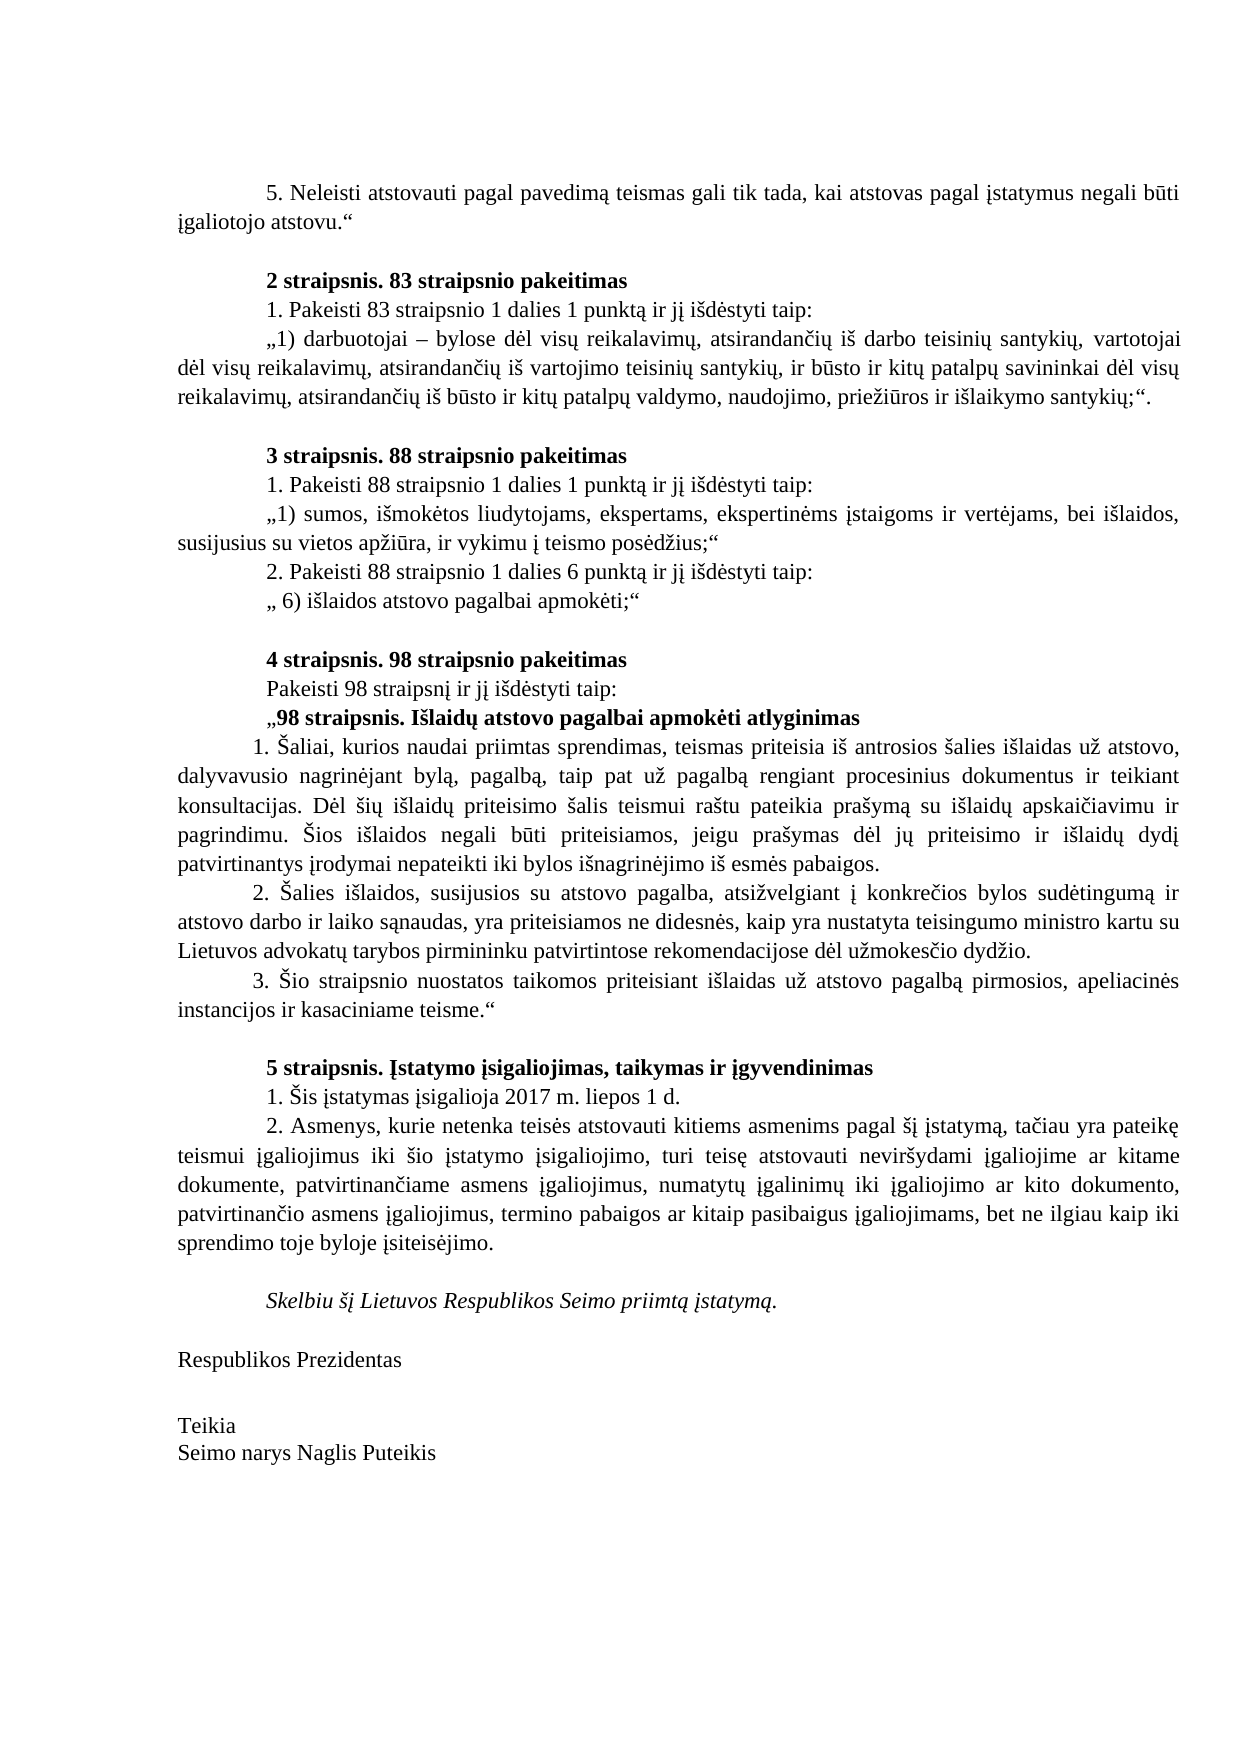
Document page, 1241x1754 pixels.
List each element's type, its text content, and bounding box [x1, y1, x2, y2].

text Respublikos Prezidentas [177, 1344, 1181, 1373]
text Pakeisti 98 straipsnį ir jį išdėstyti taip: [177, 673, 1181, 702]
text 2. Šalies išlaidos, susijusios su atstovo pagalba, atsižvelgiant į konkrečios bylos sudėtingumą ir atstovo darbo ir laiko sąnaudas, yra priteisiamos ne didesnės, kaip yra nustatyta teisingumo ministro kartu su Lietuvos advokatų tarybos pirmininku patvirtintose rekomendacijose dėl užmokesčio dydžio. [177, 877, 1181, 965]
text 1. Šaliai, kurios naudai priimtas sprendimas, teismas priteisia iš antrosios šalies išlaidas už atstovo, dalyvavusio nagrinėjant bylą, pagalbą, taip pat už pagalbą rengiant procesinius dokumentus ir teikiant konsultacijas. Dėl šių išlaidų priteisimo šalis teismui raštu pateikia prašymą su išlaidų apskaičiavimu ir pagrindimu. Šios išlaidos negali būti priteisiamos, jeigu prašymas dėl jų priteisimo ir išlaidų dydį patvirtinantys įrodymai nepateikti iki bylos išnagrinėjimo iš esmės pabaigos. [177, 731, 1181, 877]
text „1) darbuotojai – bylose dėl visų reikalavimų, atsirandančių iš darbo teisinių santykių, vartotojai dėl visų reikalavimų, atsirandančių iš vartojimo teisinių santykių, ir būsto ir kitų patalpų savininkai dėl visų reikalavimų, atsirandančių iš būsto ir kitų patalpų valdymo, naudojimo, priežiūros ir išlaikymo santykių;“. [177, 323, 1181, 411]
text „ 6) išlaidos atstovo pagalbai apmokėti;“ [177, 586, 1181, 615]
text „98 straipsnis. Išlaidų atstovo pagalbai apmokėti atlyginimas [266, 702, 1181, 731]
text 3. Šio straipsnio nuostatos taikomos priteisiant išlaidas už atstovo pagalbą pirmosios, apeliacinės instancijos ir kasaciniame teisme.“ [177, 965, 1181, 1023]
text Skelbiu šį Lietuvos Respublikos Seimo priimtą įstatymą. [177, 1286, 1181, 1315]
text 2. Asmenys, kurie netenka teisės atstovauti kitiems asmenims pagal šį įstatymą, tačiau yra pateikę teismui įgaliojimus iki šio įstatymo įsigaliojimo, turi teisę atstovauti neviršydami įgaliojime ar kitame dokumente, patvirtinančiame asmens įgaliojimus, numatytų įgalinimų iki įgaliojimo ar kito dokumento, patvirtinančio asmens įgaliojimus, termino pabaigos ar kitaip pasibaigus įgaliojimams, bet ne ilgiau kaip iki sprendimo toje byloje įsiteisėjimo. [177, 1111, 1181, 1256]
text 1. Pakeisti 88 straipsnio 1 dalies 1 punktą ir jį išdėstyti taip: [177, 469, 1181, 498]
text 1. Pakeisti 83 straipsnio 1 dalies 1 punktą ir jį išdėstyti taip: [177, 294, 1181, 323]
text 5 straipsnis. Įstatymo įsigaliojimas, taikymas ir įgyvendinimas [177, 1052, 1181, 1081]
text Teikia [177, 1412, 1181, 1439]
text 2 straipsnis. 83 straipsnio pakeitimas [177, 265, 1181, 294]
text 2. Pakeisti 88 straipsnio 1 dalies 6 punktą ir jį išdėstyti taip: [177, 556, 1181, 586]
text 5. Neleisti atstovauti pagal pavedimą teismas gali tik tada, kai atstovas pagal įstatymus negali būti įgaliotojo atstovu.“ [177, 177, 1181, 236]
text Seimo narys Naglis Puteikis [177, 1439, 1181, 1465]
text „1) sumos, išmokėtos liudytojams, ekspertams, ekspertinėms įstaigoms ir vertėjams, bei išlaidos, susijusius su vietos apžiūra, ir vykimu į teismo posėdžius;“ [177, 498, 1181, 556]
text 3 straipsnis. 88 straipsnio pakeitimas [177, 440, 1181, 469]
text 4 straipsnis. 98 straipsnio pakeitimas [177, 644, 1181, 673]
text 1. Šis įstatymas įsigalioja 2017 m. liepos 1 d. [177, 1081, 1181, 1111]
